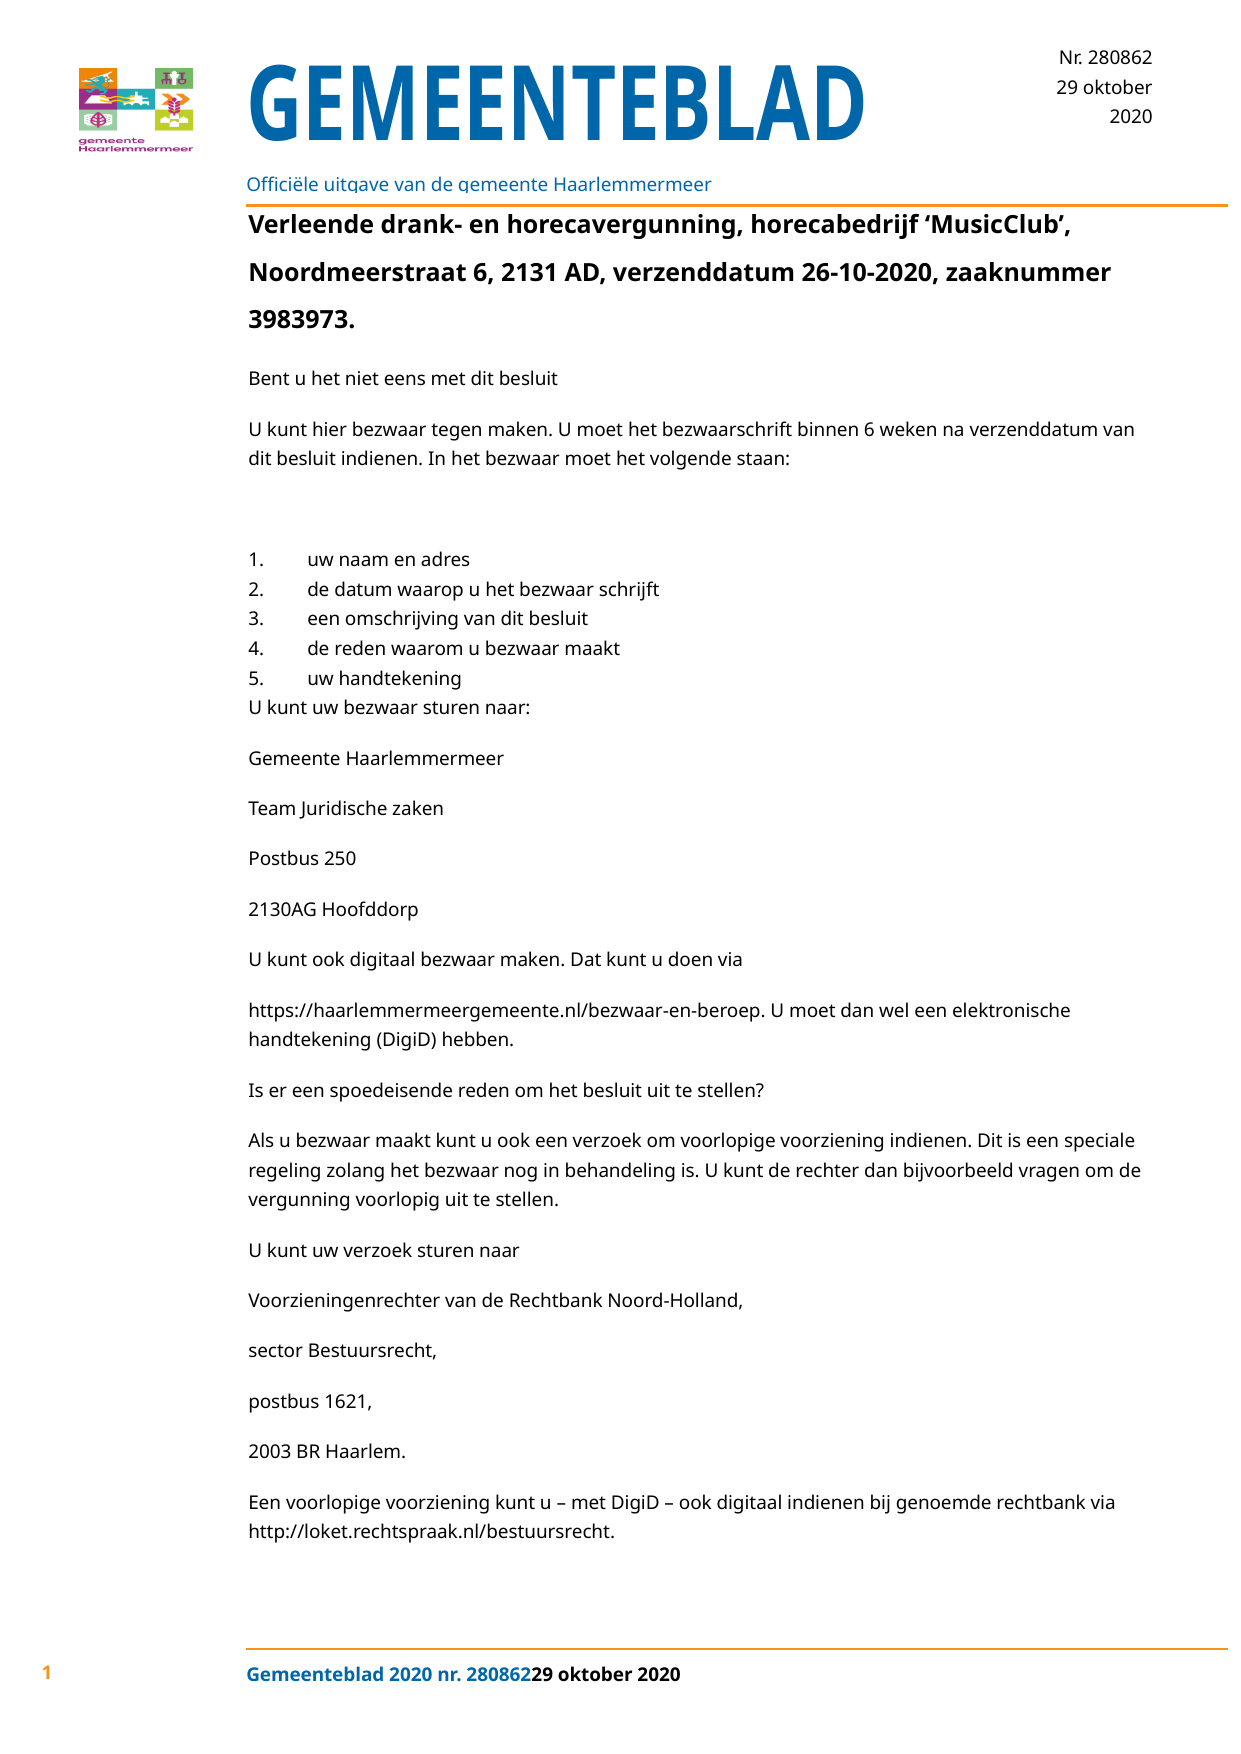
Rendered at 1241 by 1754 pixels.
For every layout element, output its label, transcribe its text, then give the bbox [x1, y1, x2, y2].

text sector Bestuursrecht, [248, 1338, 1152, 1363]
text Een voorlopige voorziening kunt u – met DigiD – ook digitaal indienen bij genoemde rechtbank via http://loket.rechtspraak.nl/bestuursrecht. [248, 1489, 1152, 1544]
text Bent u het niet eens met dit besluit [248, 366, 1152, 391]
text Als u bezwaar maakt kunt u ook een verzoek om voorlopige voorziening indienen. Dit is een speciale regeling zolang het bezwaar nog in behandeling is. U kunt de rechter dan bijvoorbeeld vragen om de vergunning voorlopig uit te stellen. [248, 1127, 1152, 1212]
text 2130AG Hoofddorp [248, 896, 1152, 922]
list een omschrijving van dit besluit [248, 606, 1152, 631]
text U kunt uw bezwaar sturen naar: [248, 694, 1152, 720]
text U kunt ook digitaal bezwaar maken. Dat kunt u doen via [248, 946, 1152, 972]
picture [41, 47, 231, 172]
text Voorzieningenrechter van de Rechtbank Noord-Holland, [248, 1287, 1152, 1313]
text U kunt uw verzoek sturen naar [248, 1237, 1152, 1262]
text U kunt hier bezwaar tegen maken. U moet het bezwaarschrift binnen 6 weken na verzenddatum van dit besluit indienen. In het bezwaar moet het volgende staan: [248, 416, 1152, 471]
text Is er een spoedeisende reden om het besluit uit te stellen? [248, 1077, 1152, 1102]
text Gemeente Haarlemmermeer [248, 745, 1152, 770]
list uw handtekening [248, 665, 1152, 690]
text Postbus 250 [248, 846, 1152, 871]
list de datum waarop u het bezwaar schrijft [248, 576, 1152, 602]
text postbus 1621, [248, 1388, 1152, 1414]
text Verleende drank- en horecavergunning, horecabedrijf ‘MusicClub’, Noordmeerstraat 6, 2131 AD, verzenddatum 26-10-2020, zaaknummer 3983973. [248, 207, 1152, 336]
list uw naam en adres [248, 546, 1152, 572]
list de reden waarom u bezwaar maakt [248, 635, 1152, 661]
text Team Juridische zaken [248, 795, 1152, 821]
text https://haarlemmermeergemeente.nl/bezwaar-en-beroep. U moet dan wel een elektronische handtekening (DigiD) hebben. [248, 997, 1152, 1052]
text 2003 BR Haarlem. [248, 1438, 1152, 1464]
